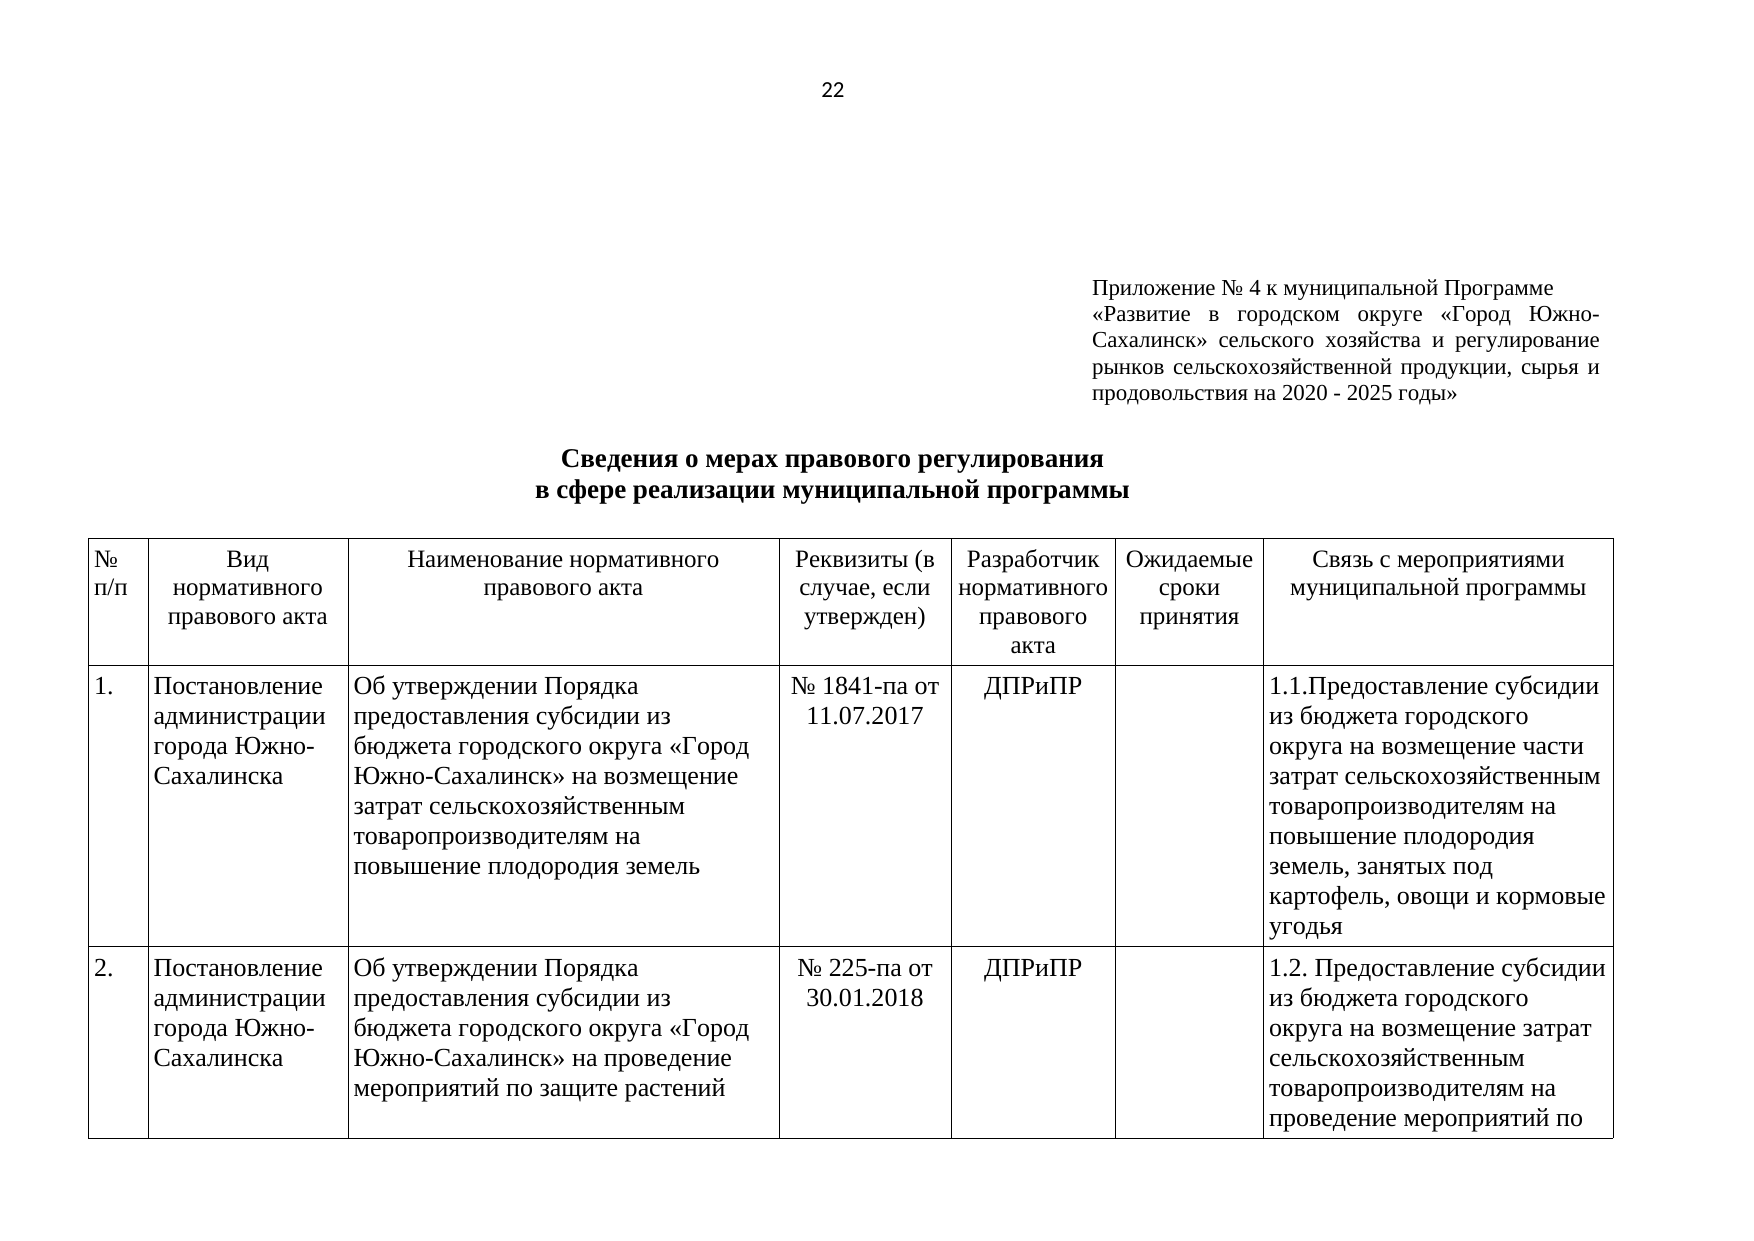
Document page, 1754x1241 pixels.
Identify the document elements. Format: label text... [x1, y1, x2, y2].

table_cell 1. [89, 666, 148, 946]
table_header [88, 268, 1086, 411]
table_cell 1.2. Предоставление субсидии из бюджета городского округа на возмещение затрат сельскохозяйственным товаропроизводителям на проведение мероприятий по [1264, 947, 1613, 1138]
table_cell 1.1.Предоставление субсидии из бюджета городского округа на возмещение части затрат сельскохозяйственным товаропроизводителям на повышение плодородия земель, занятых под картофель, овощи и кормовые угодья [1264, 666, 1613, 946]
table_cell Постановление администрации города Южно-Сахалинска [149, 947, 348, 1138]
table_header Наименование нормативного правового акта [349, 539, 779, 664]
text Сведения о мерах правового регулирования [88, 442, 1577, 474]
table_cell [1116, 666, 1263, 946]
table_cell ДПРиПР [952, 947, 1115, 1138]
table_header Реквизиты (в случае, если утвержден) [780, 539, 951, 664]
table_cell ДПРиПР [952, 666, 1115, 946]
table_cell № 1841-па от 11.07.2017 [780, 666, 951, 946]
text в сфере реализации муниципальной программы [88, 474, 1577, 505]
table_cell Об утверждении Порядка предоставления субсидии из бюджета городского округа «Город Южно-Сахалинск» на возмещение затрат сельскохозяйственным товаропроизводителям на повышение плодородия земель [349, 666, 779, 946]
table_cell № 225-па от 30.01.2018 [780, 947, 951, 1138]
table_header Ожидаемые сроки принятия [1116, 539, 1263, 664]
table_header Разработчик нормативного правового акта [952, 539, 1115, 664]
table_cell [1116, 947, 1263, 1138]
table_cell Об утверждении Порядка предоставления субсидии из бюджета городского округа «Город Южно-Сахалинск» на проведение мероприятий по защите растений [349, 947, 779, 1138]
table_cell 2. [89, 947, 148, 1138]
table_header № п/п [89, 539, 148, 664]
table_cell Постановление администрации города Южно-Сахалинска [149, 666, 348, 946]
table_header Связь с мероприятиями муниципальной программы [1264, 539, 1613, 664]
table_header Приложение № 4 к муниципальной Программе «Развитие в городском округе «Город Южно-Сахалинск» сельского хозяйства и регулирование рынков сельскохозяйственной продукции, сырья и продовольствия на 2020 - 2025 годы» [1086, 268, 1606, 411]
table_header Вид нормативного правового акта [149, 539, 348, 664]
